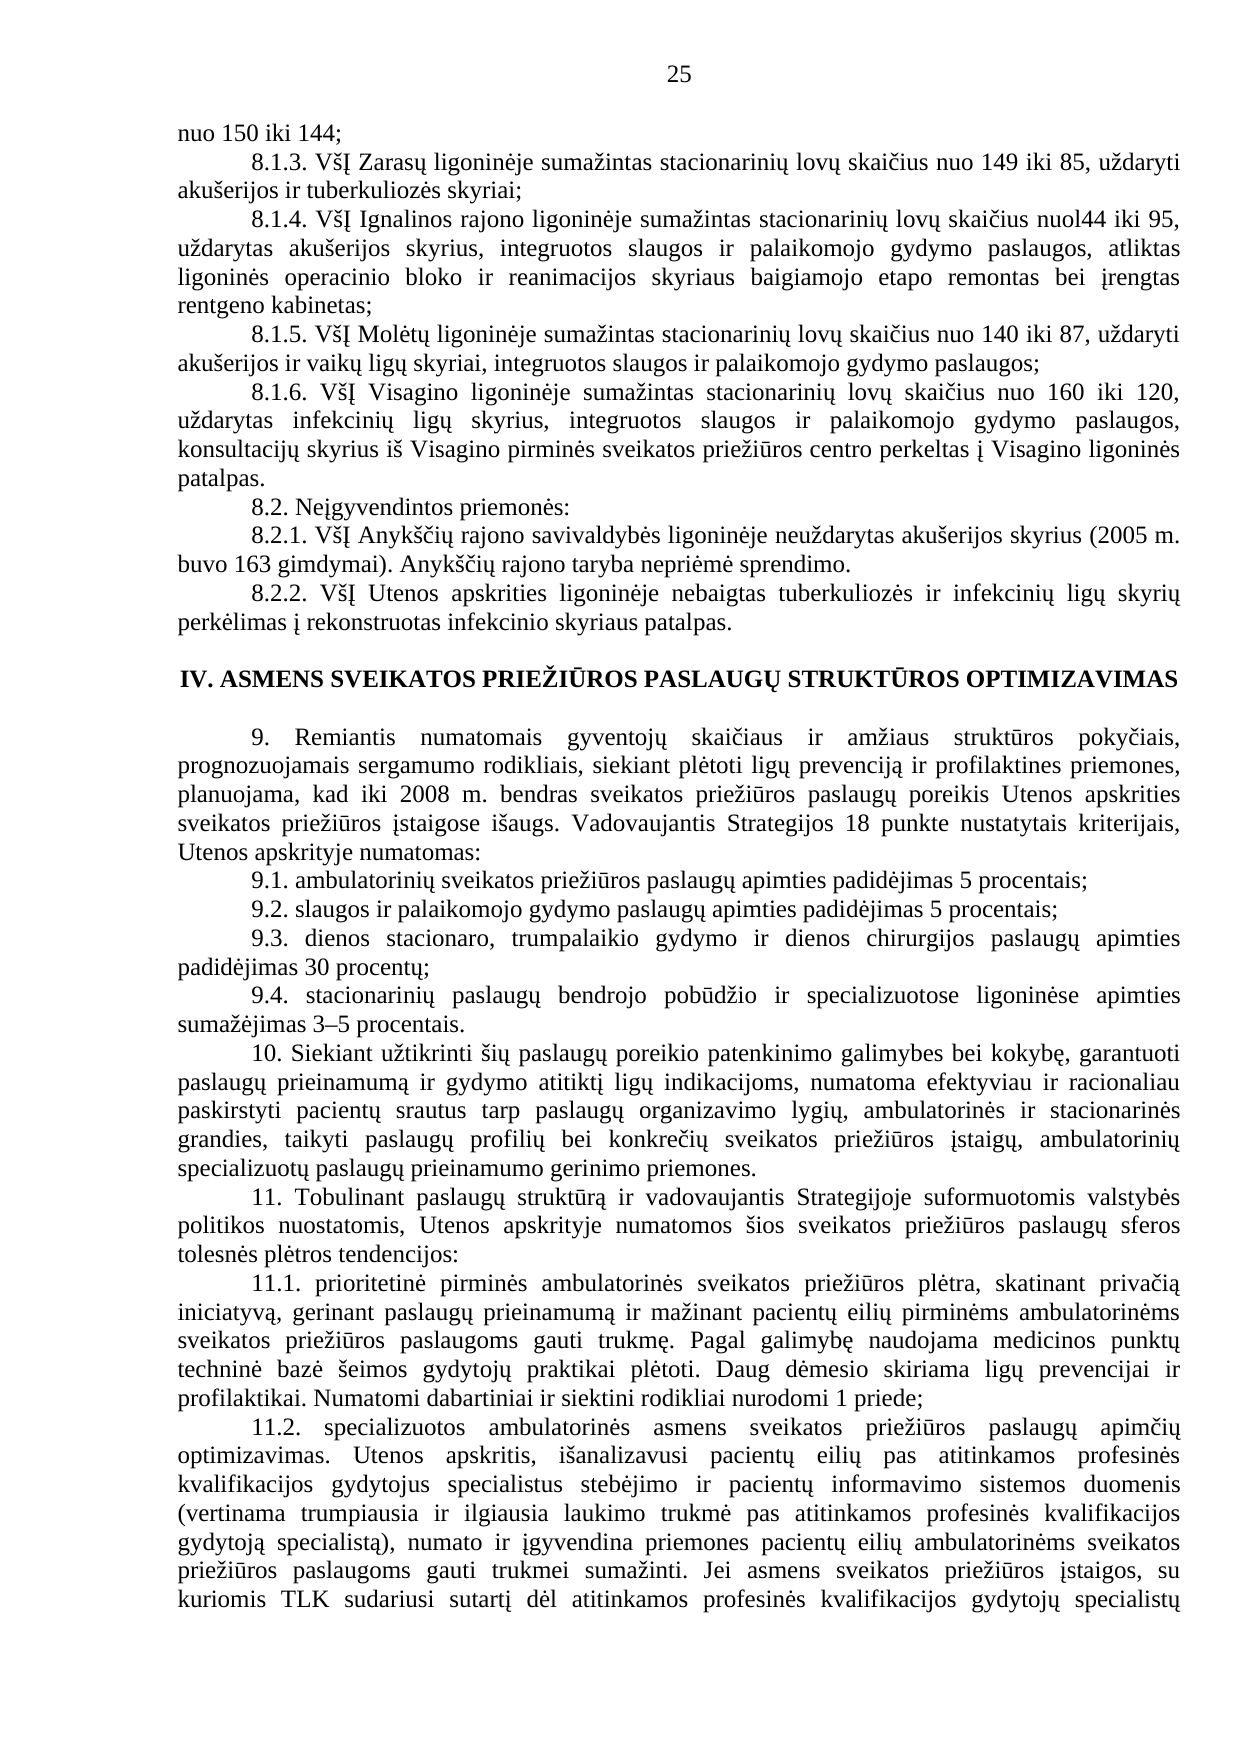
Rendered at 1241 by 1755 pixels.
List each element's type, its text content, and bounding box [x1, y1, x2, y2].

text 8.1.6. VšĮ Visagino ligoninėje sumažintas stacionarinių lovų skaičius nuo 160 iki 120, uždarytas infekcinių ligų skyrius, integruotos slaugos ir palaikomojo gydymo paslaugos, konsultacijų skyrius iš Visagino pirminės sveikatos priežiūros centro perkeltas į Visagino ligoninės patalpas. [177, 377, 1181, 492]
text 8.2.2. VšĮ Utenos apskrities ligoninėje nebaigtas tuberkuliozės ir infekcinių ligų skyrių perkėlimas į rekonstruotas infekcinio skyriaus patalpas. [177, 578, 1181, 636]
text 11.2. specializuotos ambulatorinės asmens sveikatos priežiūros paslaugų apimčių optimizavimas. Utenos apskritis, išanalizavusi pacientų eilių pas atitinkamos profesinės kvalifikacijos gydytojus specialistus stebėjimo ir pacientų informavimo sistemos duomenis (vertinama trumpiausia ir ilgiausia laukimo trukmė pas atitinkamos profesinės kvalifikacijos gydytoją specialistą), numato ir įgyvendina priemones pacientų eilių ambulatorinėms sveikatos priežiūros paslaugoms gauti trukmei sumažinti. Jei asmens sveikatos priežiūros įstaigos, su kuriomis TLK sudariusi sutartį dėl atitinkamos profesinės kvalifikacijos gydytojų specialistų [177, 1412, 1181, 1613]
text 9.3. dienos stacionaro, trumpalaikio gydymo ir dienos chirurgijos paslaugų apimties padidėjimas 30 procentų; [177, 923, 1181, 981]
text 9.1. ambulatorinių sveikatos priežiūros paslaugų apimties padidėjimas 5 procentais; [177, 866, 1181, 894]
text nuo 150 iki 144; [177, 118, 1181, 147]
text 8.2.1. VšĮ Anykščių rajono savivaldybės ligoninėje neuždarytas akušerijos skyrius (2005 m. buvo 163 gimdymai). Anykščių rajono taryba nepriėmė sprendimo. [177, 521, 1181, 578]
text IV. ASMENS SVEIKATOS PRIEŽIŪROS PASLAUGŲ STRUKTŪROS OPTIMIZAVIMAS [177, 664, 1181, 693]
text 9. Remiantis numatomais gyventojų skaičiaus ir amžiaus struktūros pokyčiais, prognozuojamais sergamumo rodikliais, siekiant plėtoti ligų prevenciją ir profilaktines priemones, planuojama, kad iki 2008 m. bendras sveikatos priežiūros paslaugų poreikis Utenos apskrities sveikatos priežiūros įstaigose išaugs. Vadovaujantis Strategijos 18 punkte nustatytais kriterijais, Utenos apskrityje numatomas: [177, 722, 1181, 866]
text 8.1.4. VšĮ Ignalinos rajono ligoninėje sumažintas stacionarinių lovų skaičius nuol44 iki 95, uždarytas akušerijos skyrius, integruotos slaugos ir palaikomojo gydymo paslaugos, atliktas ligoninės operacinio bloko ir reanimacijos skyriaus baigiamojo etapo remontas bei įrengtas rentgeno kabinetas; [177, 204, 1181, 319]
text 9.2. slaugos ir palaikomojo gydymo paslaugų apimties padidėjimas 5 procentais; [177, 894, 1181, 923]
text 10. Siekiant užtikrinti šių paslaugų poreikio patenkinimo galimybes bei kokybę, garantuoti paslaugų prieinamumą ir gydymo atitiktį ligų indikacijoms, numatoma efektyviau ir racionaliau paskirstyti pacientų srautus tarp paslaugų organizavimo lygių, ambulatorinės ir stacionarinės grandies, taikyti paslaugų profilių bei konkrečių sveikatos priežiūros įstaigų, ambulatorinių specializuotų paslaugų prieinamumo gerinimo priemones. [177, 1038, 1181, 1182]
text 8.2. Neįgyvendintos priemonės: [177, 492, 1181, 521]
text 9.4. stacionarinių paslaugų bendrojo pobūdžio ir specializuotose ligoninėse apimties sumažėjimas 3–5 procentais. [177, 981, 1181, 1038]
text 11. Tobulinant paslaugų struktūrą ir vadovaujantis Strategijoje suformuotomis valstybės politikos nuostatomis, Utenos apskrityje numatomos šios sveikatos priežiūros paslaugų sferos tolesnės plėtros tendencijos: [177, 1182, 1181, 1268]
text 8.1.3. VšĮ Zarasų ligoninėje sumažintas stacionarinių lovų skaičius nuo 149 iki 85, uždaryti akušerijos ir tuberkuliozės skyriai; [177, 147, 1181, 204]
text 8.1.5. VšĮ Molėtų ligoninėje sumažintas stacionarinių lovų skaičius nuo 140 iki 87, uždaryti akušerijos ir vaikų ligų skyriai, integruotos slaugos ir palaikomojo gydymo paslaugos; [177, 319, 1181, 377]
text 11.1. prioritetinė pirminės ambulatorinės sveikatos priežiūros plėtra, skatinant privačią iniciatyvą, gerinant paslaugų prieinamumą ir mažinant pacientų eilių pirminėms ambulatorinėms sveikatos priežiūros paslaugoms gauti trukmę. Pagal galimybę naudojama medicinos punktų techninė bazė šeimos gydytojų praktikai plėtoti. Daug dėmesio skiriama ligų prevencijai ir profilaktikai. Numatomi dabartiniai ir siektini rodikliai nurodomi 1 priede; [177, 1268, 1181, 1412]
